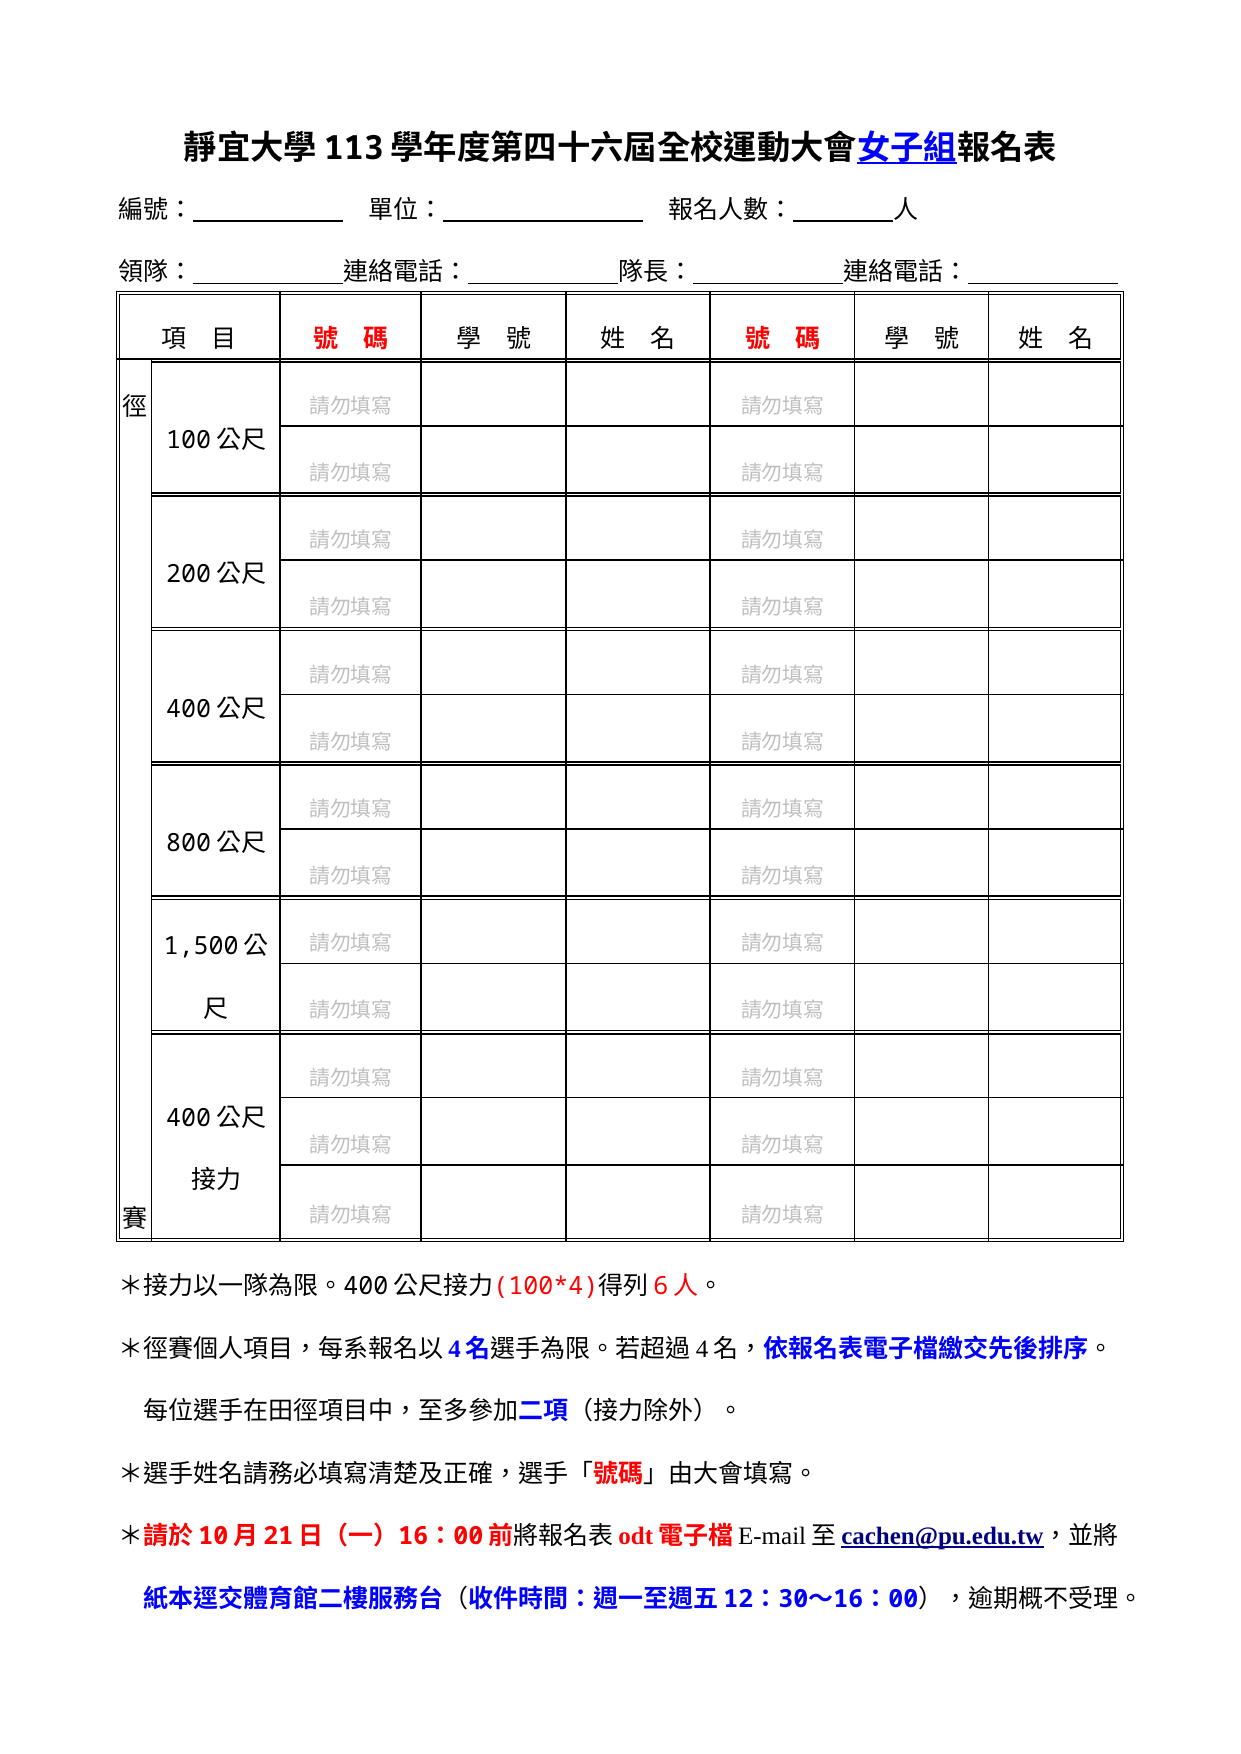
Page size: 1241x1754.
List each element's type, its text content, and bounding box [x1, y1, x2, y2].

table_cell [567, 631, 709, 694]
table_cell 請勿填寫 [711, 900, 854, 962]
table_cell [989, 427, 1120, 492]
text ＊請於10月21日（一）16：00前將報名表odt電子檔E-mail至cachen@pu.edu.tw，並將紙本逕交體育館二樓服務台（收件時間：週一至週五12：30～16：00），逾期概不受理。 [118, 1492, 1122, 1617]
table_cell [422, 900, 565, 962]
table_cell 請勿填寫 [281, 766, 420, 828]
table_cell 請勿填寫 [711, 561, 854, 627]
table_cell [422, 964, 565, 1030]
text 編號： 單位： 報名人數： 人 [118, 166, 1122, 228]
table_cell 1,500公尺 [152, 900, 279, 1030]
table_cell [422, 631, 565, 694]
table_cell 請勿填寫 [711, 497, 854, 559]
text ＊接力以一隊為限。400公尺接力(100*4)得列6人。 [118, 1242, 1122, 1305]
table_cell [989, 561, 1120, 627]
table_cell [567, 1098, 709, 1164]
table_cell [989, 964, 1120, 1030]
table_cell [989, 1166, 1120, 1237]
table_cell [422, 1098, 565, 1164]
table_cell [855, 363, 988, 425]
table_cell 請勿填寫 [711, 1098, 854, 1164]
table_cell [855, 497, 988, 559]
table_cell [855, 1166, 988, 1237]
table_cell [855, 766, 988, 828]
table_cell 200公尺 [152, 497, 279, 627]
text ＊徑賽個人項目，每系報名以4名選手為限。若超過4名，依報名表電子檔繳交先後排序。每位選手在田徑項目中，至多參加二項（接力除外）。 [118, 1305, 1122, 1430]
table_cell 請勿填寫 [281, 830, 420, 895]
table_cell [855, 964, 988, 1030]
table_cell [567, 1166, 709, 1237]
table_cell 請勿填寫 [711, 1035, 854, 1097]
table_cell [989, 1098, 1120, 1164]
table_header 號 碼 [711, 295, 854, 358]
table_cell 400公尺 [152, 631, 279, 761]
table_cell 請勿填寫 [281, 1098, 420, 1164]
table_cell [855, 427, 988, 492]
table_cell [989, 631, 1120, 694]
table_cell 請勿填寫 [711, 1166, 854, 1237]
table_cell [989, 695, 1120, 761]
table_cell 請勿填寫 [281, 631, 420, 694]
table_cell 請勿填寫 [711, 766, 854, 828]
table_cell 100公尺 [152, 363, 279, 492]
table_cell [567, 830, 709, 895]
text ＊選手姓名請務必填寫清楚及正確，選手「號碼」由大會填寫。 [118, 1430, 1122, 1492]
table_cell [567, 900, 709, 962]
table_cell [989, 363, 1120, 425]
table_cell [989, 1035, 1120, 1097]
table_cell [567, 695, 709, 761]
table_cell [855, 830, 988, 895]
table_cell [422, 766, 565, 828]
text 領隊： 連絡電話： 隊長： 連絡電話： [118, 228, 1122, 291]
table_cell 請勿填寫 [281, 427, 420, 492]
table_cell [567, 561, 709, 627]
table_cell [855, 1098, 988, 1164]
table_cell [422, 1166, 565, 1237]
table_cell [422, 695, 565, 761]
table_cell [422, 830, 565, 895]
table_cell 請勿填寫 [711, 427, 854, 492]
table_cell 請勿填寫 [281, 561, 420, 627]
table_cell [989, 766, 1120, 828]
table_cell [989, 497, 1120, 559]
table_cell [567, 1035, 709, 1097]
table_cell [567, 766, 709, 828]
table_cell [989, 900, 1120, 962]
table_cell [422, 561, 565, 627]
table_cell 請勿填寫 [281, 964, 420, 1030]
table_cell [989, 830, 1120, 895]
table_cell 請勿填寫 [281, 900, 420, 962]
table_cell [855, 561, 988, 627]
table_cell [567, 964, 709, 1030]
table_cell [855, 695, 988, 761]
table_cell 800公尺 [152, 766, 279, 895]
table_cell 請勿填寫 [711, 830, 854, 895]
table_cell 請勿填寫 [281, 363, 420, 425]
table_cell [855, 900, 988, 962]
table_cell 請勿填寫 [281, 1166, 420, 1237]
text 靜宜大學113學年度第四十六屆全校運動大會女子組報名表 [118, 103, 1122, 166]
table_cell 請勿填寫 [281, 1035, 420, 1097]
table_header 姓 名 [567, 295, 709, 358]
table_cell 400公尺 接力 [152, 1035, 279, 1237]
table_cell 請勿填寫 [711, 964, 854, 1030]
table_cell 請勿填寫 [281, 497, 420, 559]
table_header 號 碼 [281, 295, 420, 358]
table_cell [422, 363, 565, 425]
table_cell [567, 427, 709, 492]
table_cell [855, 1035, 988, 1097]
table_cell [422, 497, 565, 559]
table_cell 請勿填寫 [711, 695, 854, 761]
table_cell [855, 631, 988, 694]
table_cell 請勿填寫 [281, 695, 420, 761]
table_cell 請勿填寫 [711, 363, 854, 425]
table_header 學 號 [422, 295, 565, 358]
table_header 學 號 [855, 295, 988, 358]
table_header 姓 名 [989, 295, 1120, 358]
table_header 項 目 [120, 295, 279, 358]
table_cell [567, 363, 709, 425]
table_cell [422, 1035, 565, 1097]
table_cell [422, 427, 565, 492]
table_cell 請勿填寫 [711, 631, 854, 694]
table_cell 徑 賽 [120, 360, 151, 1237]
table_cell [567, 497, 709, 559]
